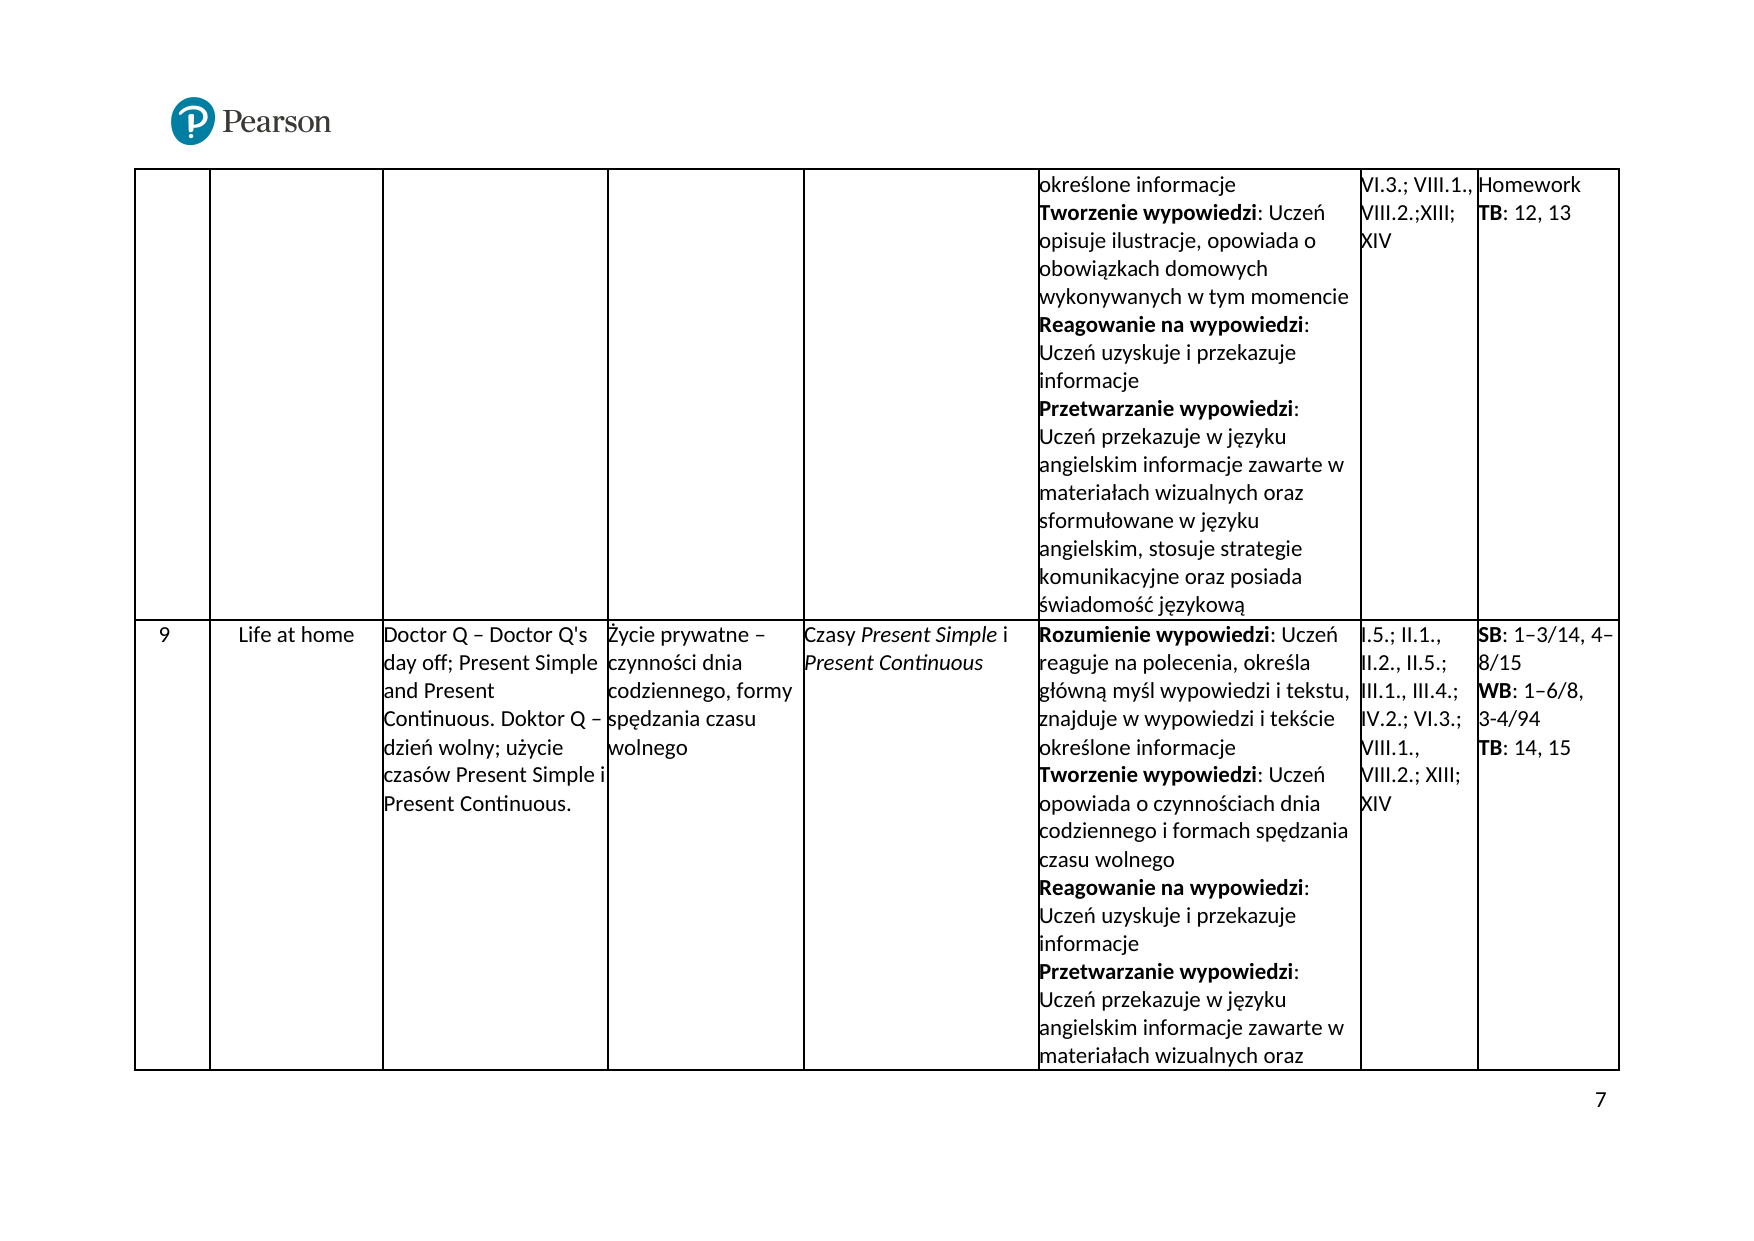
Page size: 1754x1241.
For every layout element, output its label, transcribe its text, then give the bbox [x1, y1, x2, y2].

table_cell Doctor Q – Doctor Q's day off; Present Simple and Present Continuous. Doktor Q – dzień wolny; użycie czasów Present Simple i Present Continuous. [384, 621, 607, 1069]
table_cell 9 [136, 621, 209, 1069]
table_cell [384, 170, 607, 618]
table_cell [805, 170, 1038, 618]
table_cell określone informacje Tworzenie wypowiedzi: Uczeń opisuje ilustracje, opowiada o obowiązkach domowych wykonywanych w tym momencie Reagowanie na wypowiedzi: Uczeń uzyskuje i przekazuje informacje Przetwarzanie wypowiedzi: Uczeń przekazuje w języku angielskim informacje zawarte w materiałach wizualnych oraz sformułowane w języku angielskim, stosuje strategie komunikacyjne oraz posiada świadomość językową [1040, 170, 1360, 618]
table_cell I.5.; II.1., II.2., II.5.; III.1., III.4.; IV.2.; VI.3.; VIII.1., VIII.2.; XIII; XIV [1362, 621, 1477, 1069]
table_cell [136, 170, 209, 618]
table_cell Rozumienie wypowiedzi: Uczeń reaguje na polecenia, określa główną myśl wypowiedzi i tekstu, znajduje w wypowiedzi i tekście określone informacje Tworzenie wypowiedzi: Uczeń opowiada o czynnościach dnia codziennego i formach spędzania czasu wolnego Reagowanie na wypowiedzi: Uczeń uzyskuje i przekazuje informacje Przetwarzanie wypowiedzi: Uczeń przekazuje w języku angielskim informacje zawarte w materiałach wizualnych oraz [1040, 621, 1360, 1069]
table_cell SB: 1–3/14, 4–8/15 WB: 1–6/8, 3-4/94 TB: 14, 15 [1479, 621, 1618, 1069]
table_cell [211, 170, 382, 618]
table_cell Life at home [211, 621, 382, 1069]
table_cell Życie prywatne – czynności dnia codziennego, formy spędzania czasu wolnego [609, 621, 803, 1069]
table_cell [609, 170, 803, 618]
table_cell Czasy Present Simple i Present Continuous [805, 621, 1038, 1069]
picture [149, 75, 353, 167]
table_cell VI.3.; VIII.1., VIII.2.;XIII; XIV [1362, 170, 1477, 618]
table_cell Homework TB: 12, 13 [1479, 170, 1618, 618]
